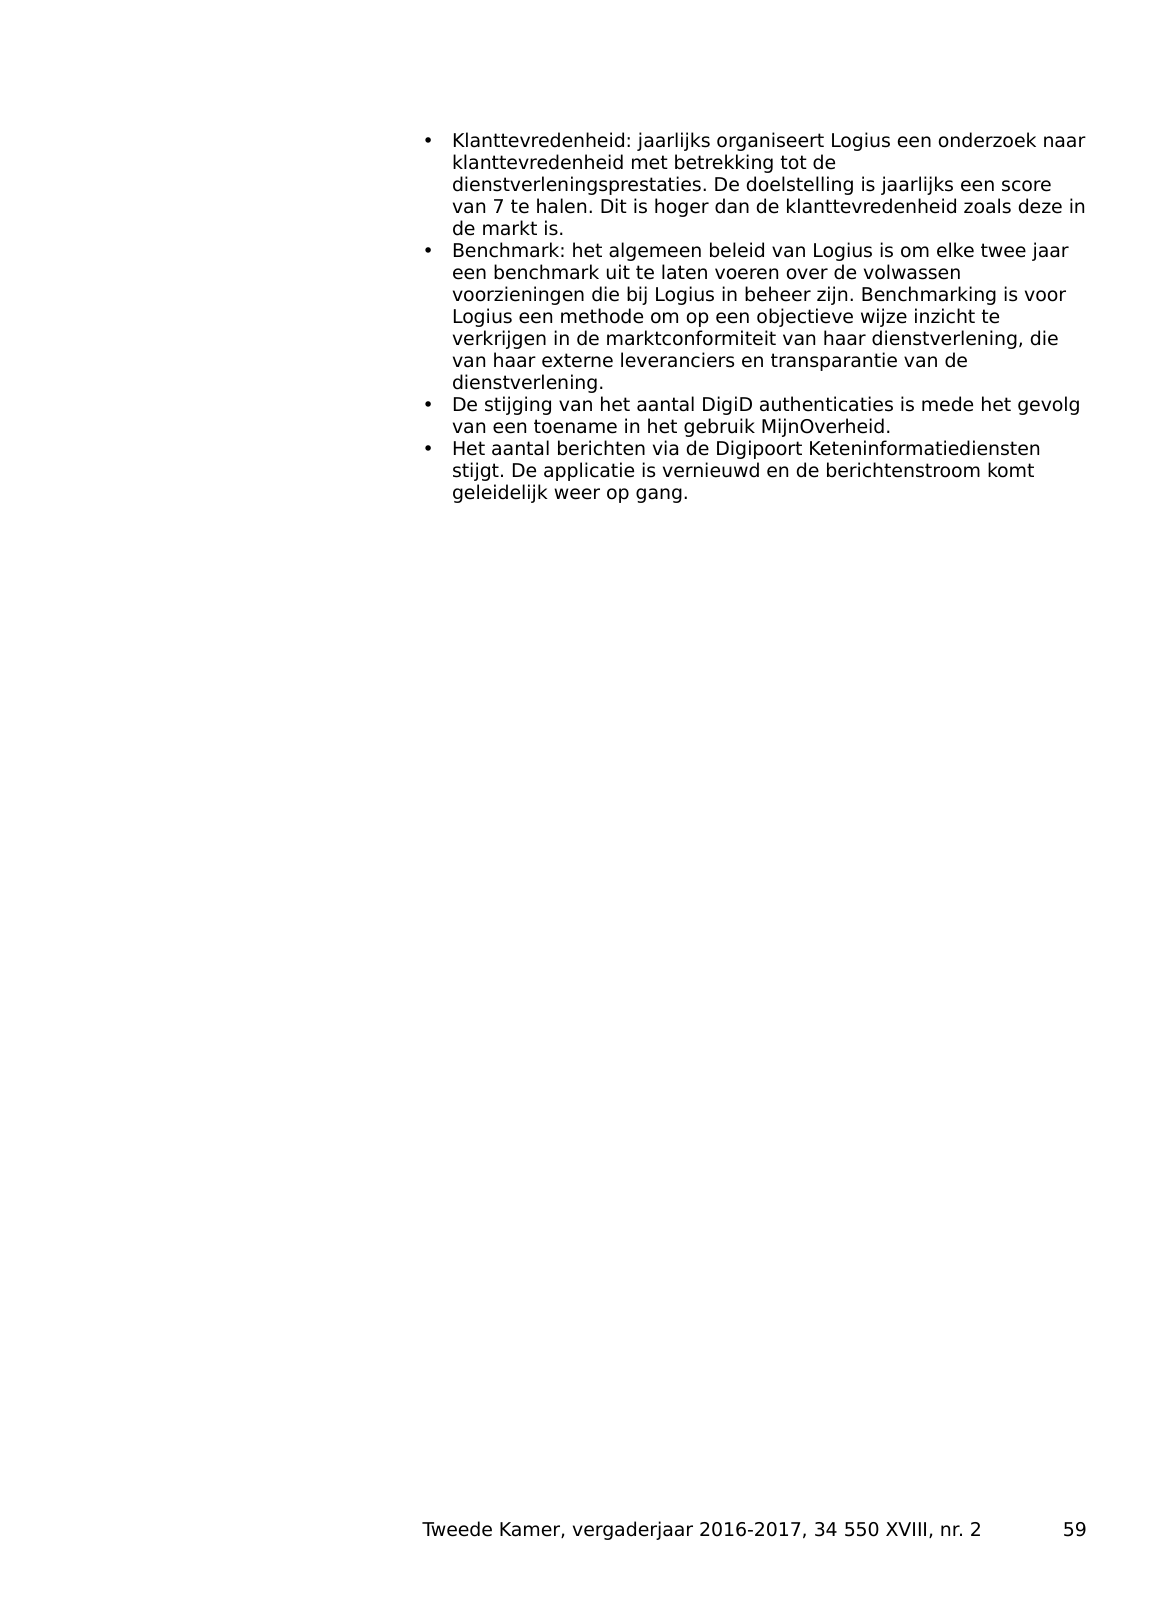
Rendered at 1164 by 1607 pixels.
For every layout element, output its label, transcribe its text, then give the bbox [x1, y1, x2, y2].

text • Benchmark: het algemeen beleid van Logius is om elke twee jaar een benchmark uit te laten voeren over de volwassen voorzieningen die bij Logius in beheer zijn. Benchmarking is voor Logius een methode om op een objectieve wijze inzicht te verkrijgen in de marktconformiteit van haar dienstverlening, die van haar externe leveranciers en transparantie van de dienstverlening. [422, 240, 1087, 394]
text • De stijging van het aantal DigiD authenticaties is mede het gevolg van een toename in het gebruik MijnOverheid. [422, 394, 1087, 438]
text • Het aantal berichten via de Digipoort Keteninformatiediensten stijgt. De applicatie is vernieuwd en de berichtenstroom komt geleidelijk weer op gang. [422, 438, 1087, 503]
text • Klanttevredenheid: jaarlijks organiseert Logius een onderzoek naar klanttevredenheid met betrekking tot de dienstverleningsprestaties. De doelstelling is jaarlijks een score van 7 te halen. Dit is hoger dan de klanttevredenheid zoals deze in de markt is. [422, 130, 1087, 240]
